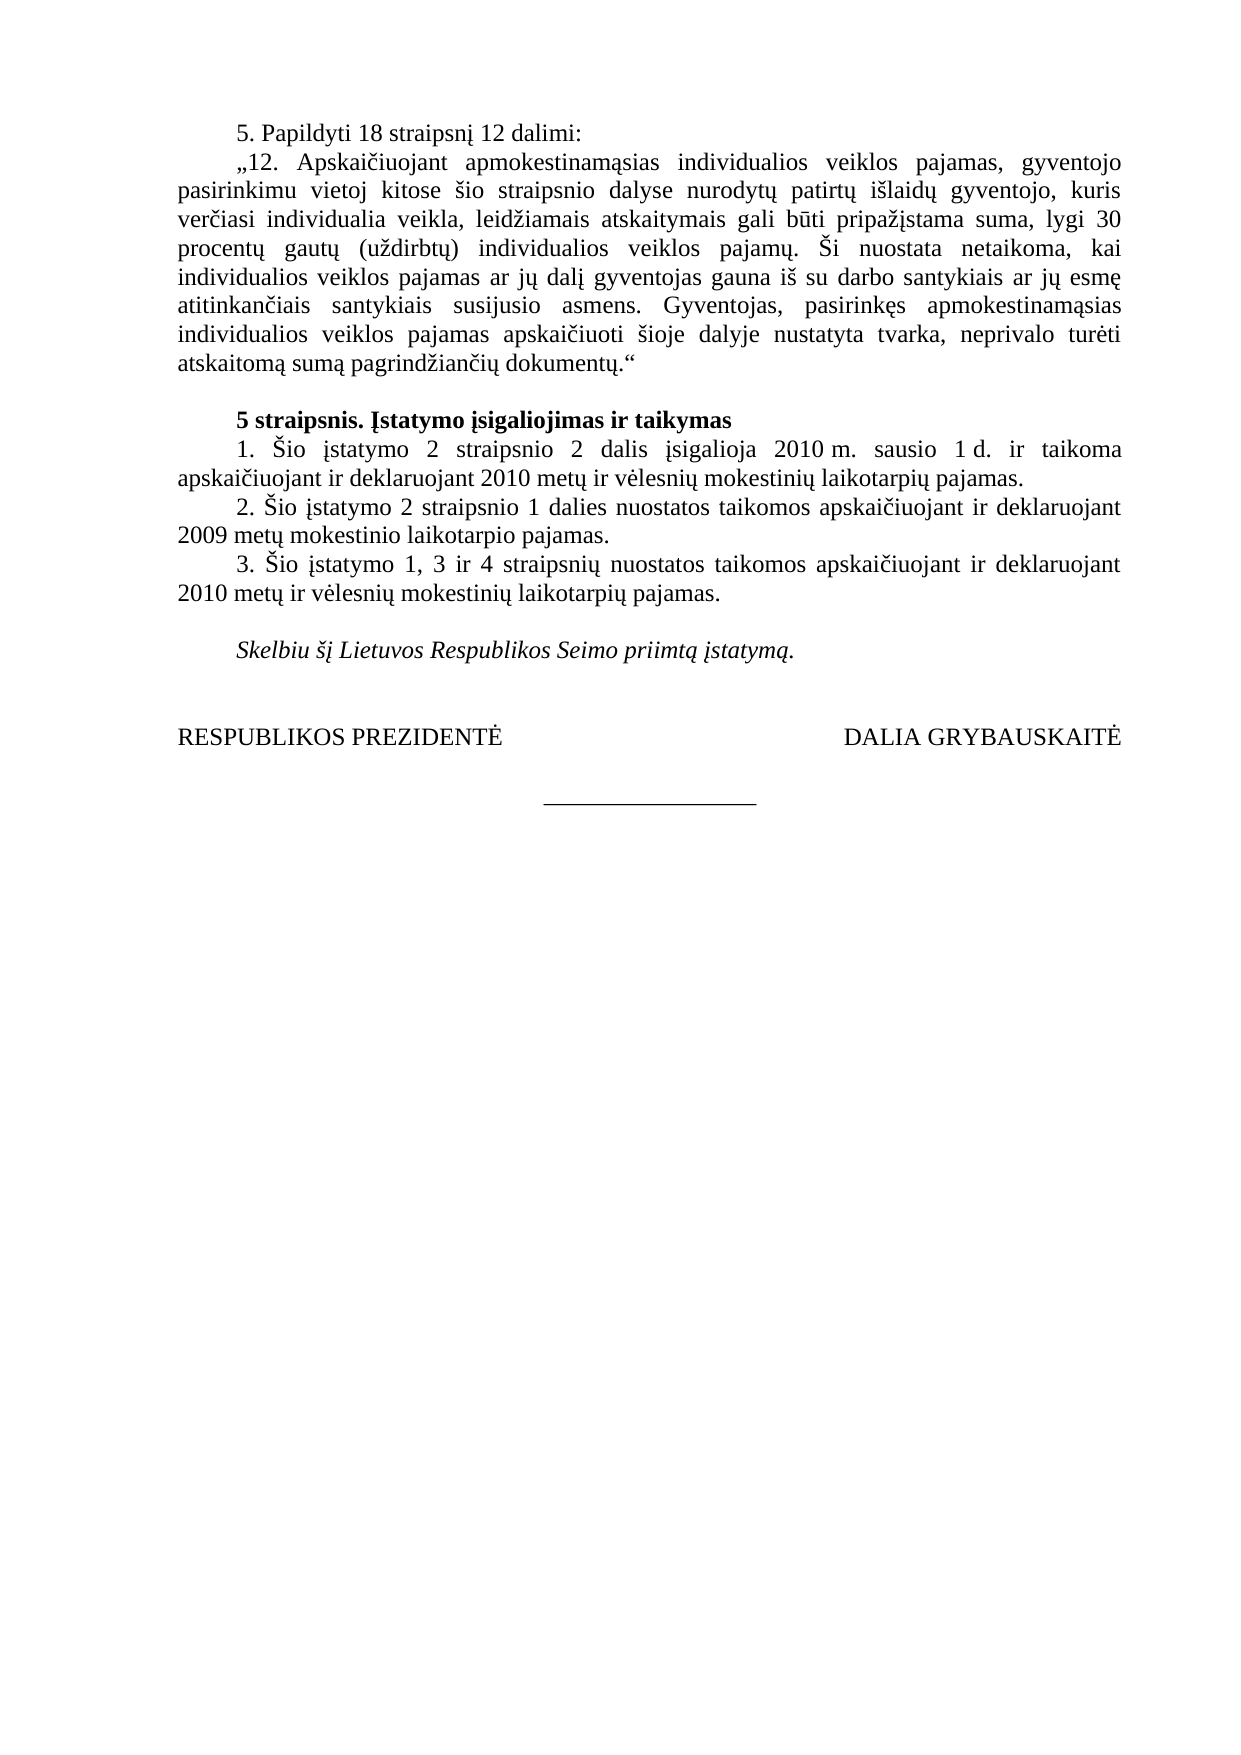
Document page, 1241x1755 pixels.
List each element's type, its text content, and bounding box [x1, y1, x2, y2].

text 2. Šio įstatymo 2 straipsnio 1 dalies nuostatos taikomos apskaičiuojant ir deklaruojant 2009 metų mokestinio laikotarpio pajamas. [177, 492, 1122, 549]
text 5. Papildyti 18 straipsnį 12 dalimi: [177, 118, 1122, 147]
text Skelbiu šį Lietuvos Respublikos Seimo priimtą įstatymą. [177, 636, 1122, 664]
text RESPUBLIKOS PREZIDENTĖ DALIA GRYBAUSKAITĖ [177, 722, 1122, 751]
text 1. Šio įstatymo 2 straipsnio 2 dalis įsigalioja 2010 m. sausio 1 d. ir taikoma apskaičiuojant ir deklaruojant 2010 metų ir vėlesnių mokestinių laikotarpių pajamas. [177, 434, 1122, 492]
text _________________ [177, 779, 1122, 808]
text „12. Apskaičiuojant apmokestinamąsias individualios veiklos pajamas, gyventojo pasirinkimu vietoj kitose šio straipsnio dalyse nurodytų patirtų išlaidų gyventojo, kuris verčiasi individualia veikla, leidžiamais atskaitymais gali būti pripažįstama suma, lygi 30 procentų gautų (uždirbtų) individualios veiklos pajamų. Ši nuostata netaikoma, kai individualios veiklos pajamas ar jų dalį gyventojas gauna iš su darbo santykiais ar jų esmę atitinkančiais santykiais susijusio asmens. Gyventojas, pasirinkęs apmokestinamąsias individualios veiklos pajamas apskaičiuoti šioje dalyje nustatyta tvarka, neprivalo turėti atskaitomą sumą pagrindžiančių dokumentų.“ [177, 147, 1122, 377]
text 5 straipsnis. Įstatymo įsigaliojimas ir taikymas [177, 406, 1122, 434]
text 3. Šio įstatymo 1, 3 ir 4 straipsnių nuostatos taikomos apskaičiuojant ir deklaruojant 2010 metų ir vėlesnių mokestinių laikotarpių pajamas. [177, 549, 1122, 607]
